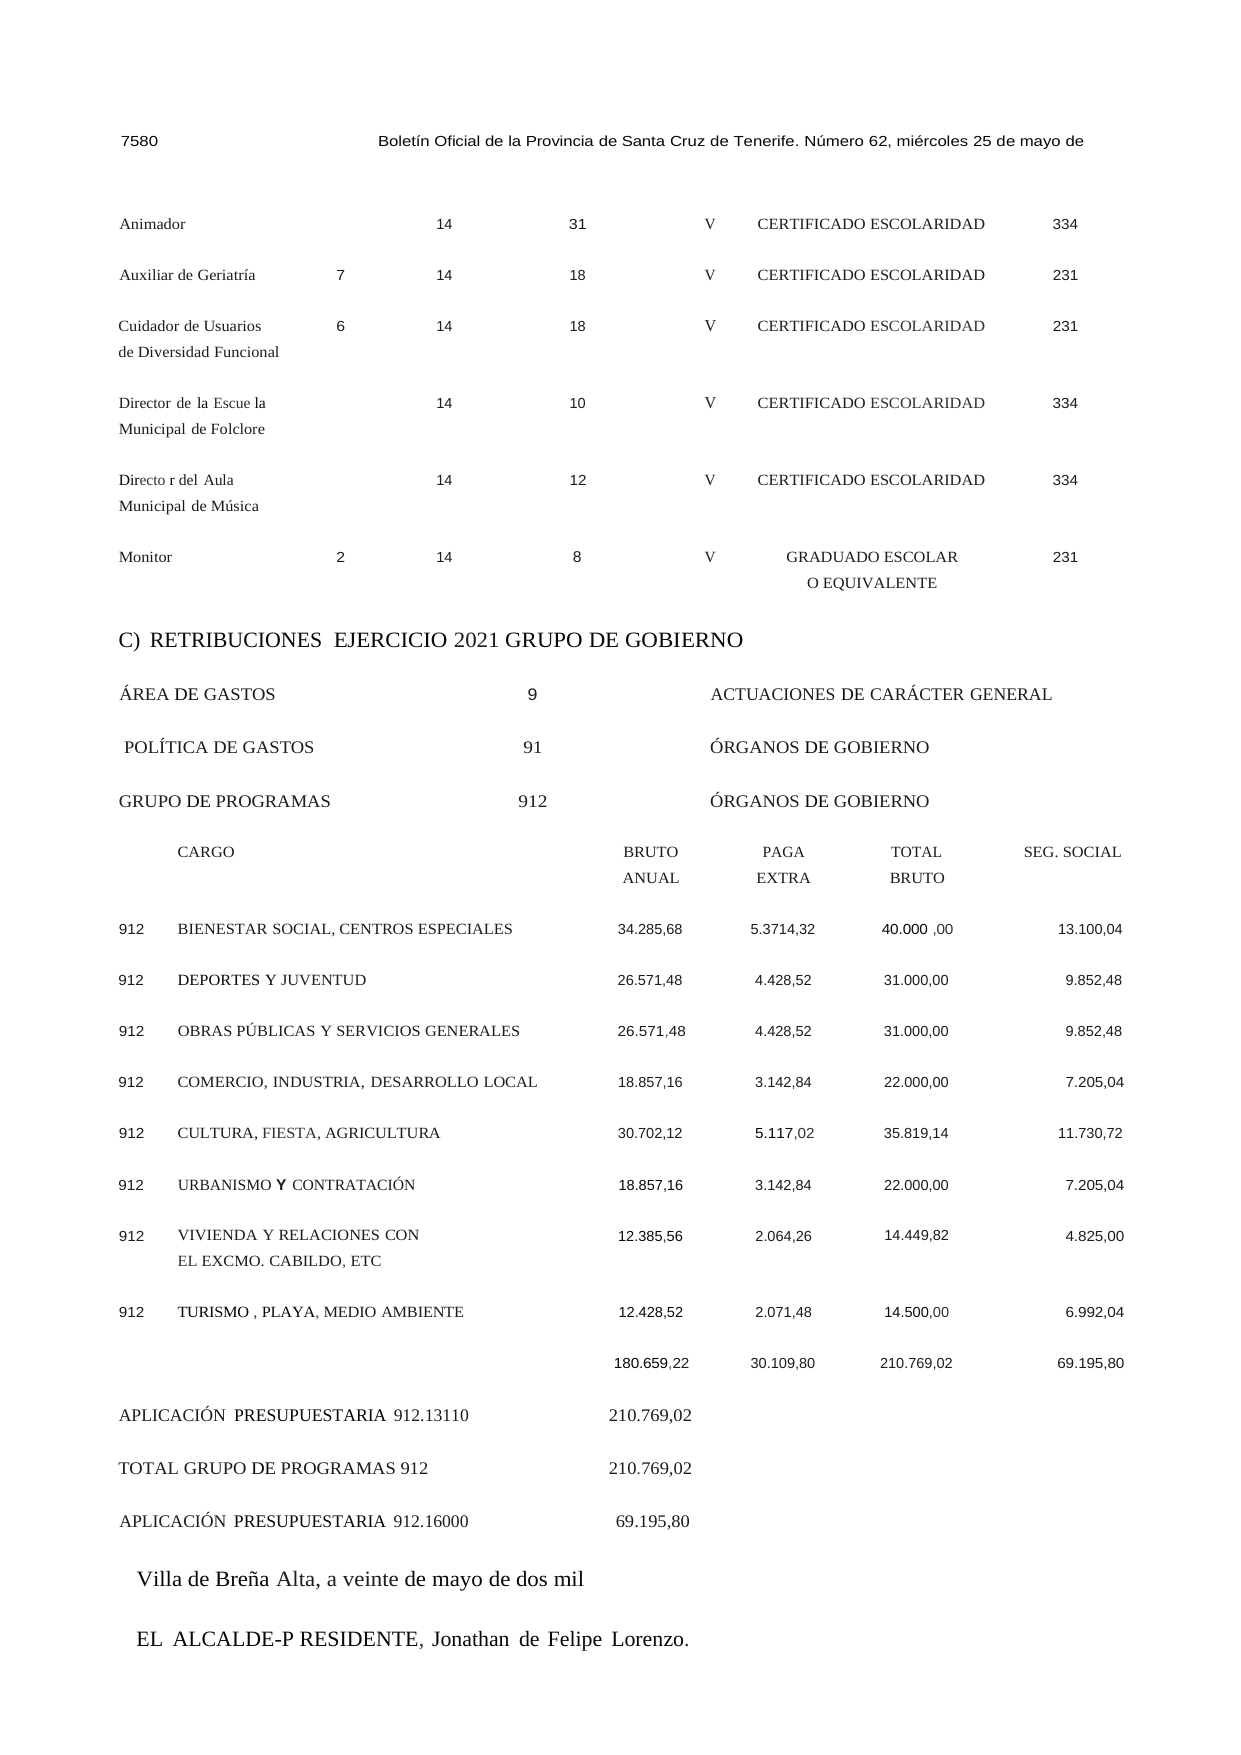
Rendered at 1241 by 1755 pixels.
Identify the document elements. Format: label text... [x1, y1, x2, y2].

text DEPORTES Y JUVENTUD [177, 971, 369, 989]
text BRUTO [623, 843, 681, 861]
text 14.449,82 [884, 1227, 952, 1243]
text APLICACIÓN PRESUPUESTARIA 912.16000 [119, 1511, 482, 1532]
text 14 [436, 318, 455, 334]
text Municipal de Música [118, 496, 262, 514]
text 912 [118, 972, 146, 989]
text 40.000 ,00 [882, 921, 955, 938]
text 231 [1053, 267, 1080, 283]
text APLICACIÓN PRESUPUESTARIA 912.13110 [118, 1405, 482, 1425]
text 7.205,04 [1065, 1176, 1126, 1193]
text 34.285,68 [618, 921, 685, 938]
text GRADUADO ESCOLAR [783, 547, 961, 565]
text URBANISMO Y CONTRATACIÓN [178, 1175, 425, 1193]
text Director de la Escue la [118, 394, 268, 412]
text OBRAS PÚBLICAS Y SERVICIOS GENERALES [178, 1022, 525, 1040]
text 30.109,80 [750, 1355, 819, 1372]
text 3.142,84 [755, 1176, 815, 1193]
text 14 [436, 216, 455, 232]
text 26.571,48 [617, 972, 685, 989]
text 3.142,84 [755, 1074, 815, 1091]
text 18.857,16 [618, 1176, 685, 1193]
text ÁREA DE GASTOS [119, 684, 278, 704]
text 69.195,80 [616, 1511, 692, 1532]
text SEG. SOCIAL [1023, 843, 1125, 861]
text 14 [436, 395, 455, 411]
text 9.852,48 [1065, 1023, 1125, 1040]
text BIENESTAR SOCIAL, CENTROS ESPECIALES [177, 920, 518, 938]
text ACTUACIONES DE CARÁCTER GENERAL [710, 684, 1068, 704]
text 912 [118, 1176, 146, 1193]
text Municipal de Folclore [118, 420, 268, 438]
text TURISMO , PLAYA, MEDIO AMBIENTE [177, 1303, 467, 1321]
text V [704, 266, 718, 283]
text 6.992,04 [1065, 1304, 1126, 1321]
text 9 [527, 685, 539, 704]
text 912 [118, 921, 146, 938]
text 30.702,12 [618, 1125, 685, 1142]
text 231 [1053, 548, 1080, 565]
text PAGA [762, 843, 813, 861]
text 31.000,00 [884, 972, 952, 989]
text V [704, 470, 718, 488]
text 31.000,00 [884, 1023, 952, 1040]
text CERTIFICADO ESCOLARIDAD [757, 317, 989, 334]
text BRUTO [889, 869, 947, 887]
text 180.659,22 [614, 1355, 689, 1372]
text 912 [118, 1227, 146, 1244]
text 2 [336, 548, 347, 565]
text Animador [119, 214, 188, 232]
text 10 [569, 395, 588, 411]
text ANUAL [622, 869, 681, 887]
text 5.117,02 [755, 1125, 816, 1142]
text EXTRA [756, 869, 813, 887]
text Villa de Breña Alta, a veinte de mayo de dos mil veintidós. [136, 1566, 678, 1594]
text 13.100,04 [1058, 921, 1126, 938]
text 6 [336, 318, 347, 334]
text 14 [436, 471, 455, 488]
text 14.500,00 [884, 1304, 953, 1321]
text 9.852,48 [1065, 972, 1125, 989]
text TOTAL [891, 843, 947, 861]
text O EQUIVALENTE [783, 573, 960, 591]
text 210.769,02 [608, 1405, 694, 1425]
text Auxiliar de Geriatría [119, 266, 259, 283]
text 7580 [121, 132, 160, 149]
text 12 [569, 471, 588, 488]
text 5.3714,32 [750, 921, 819, 938]
text 18.857,16 [618, 1074, 685, 1091]
text 35.819,14 [884, 1125, 952, 1142]
text 912 [518, 790, 549, 811]
text 7.205,04 [1065, 1074, 1126, 1091]
text VIVIENDA Y RELACIONES CON [177, 1226, 423, 1244]
text 26.571,48 [617, 1023, 687, 1040]
text GRUPO DE PROGRAMAS [118, 790, 332, 811]
text 22.000,00 [884, 1176, 952, 1193]
text POLÍTICA DE GASTOS [124, 737, 317, 758]
text 4.428,52 [755, 1023, 815, 1040]
text 334 [1052, 216, 1080, 232]
text Cuidador de Usuarios [118, 317, 282, 334]
text 210.769,02 [608, 1458, 695, 1478]
text 912 [118, 1304, 146, 1321]
text CARGO [177, 843, 237, 861]
text 12.385,56 [618, 1227, 685, 1244]
text CERTIFICADO ESCOLARIDAD [757, 266, 989, 283]
text V [704, 316, 718, 335]
text 334 [1052, 395, 1080, 411]
text Monitor [118, 547, 175, 565]
text 231 [1053, 318, 1080, 334]
text Boletín Oficial de la Provincia de Santa Cruz de Tenerife. Número 62, miércoles 25 de mayo de 2022 [378, 132, 1122, 150]
text 18 [569, 267, 587, 283]
text Directo r del Aula [118, 470, 262, 488]
text CERTIFICADO ESCOLARIDAD [757, 394, 989, 412]
text V [704, 393, 718, 412]
text COMERCIO, INDUSTRIA, DESARROLLO LOCAL [177, 1073, 544, 1091]
text de Diversidad Funcional [118, 343, 282, 361]
text 69.195,80 [1057, 1355, 1126, 1372]
text 2.064,26 [755, 1227, 814, 1244]
text C) RETRIBUCIONES [118, 627, 327, 652]
text 2.071,48 [755, 1304, 814, 1321]
text CERTIFICADO ESCOLARIDAD [757, 470, 989, 488]
text EJERCICIO 2021 GRUPO DE GOBIERNO [333, 627, 744, 652]
text 14 [436, 548, 455, 565]
text 912 [118, 1023, 146, 1040]
text EL ALCALDE-P RESIDENTE, Jonathan de Felipe Lorenzo. [136, 1626, 696, 1651]
text 31 [569, 216, 588, 232]
text 22.000,00 [884, 1074, 952, 1091]
text 91 [523, 737, 544, 758]
text TOTAL GRUPO DE PROGRAMAS 912 [118, 1458, 431, 1478]
text 912 [118, 1074, 146, 1091]
text 7 [336, 267, 347, 283]
text 12.428,52 [618, 1304, 685, 1321]
text 912 [118, 1125, 146, 1142]
text EL EXCMO. CABILDO, ETC [177, 1252, 423, 1270]
text V [704, 214, 718, 232]
text 8 [573, 548, 583, 566]
text 18 [569, 318, 587, 334]
text 4.825,00 [1065, 1227, 1126, 1244]
text 4.428,52 [755, 972, 815, 989]
text 210.769,02 [880, 1355, 956, 1372]
text 11.730,72 [1058, 1125, 1126, 1142]
text V [704, 547, 718, 565]
text CERTIFICADO ESCOLARIDAD [757, 214, 989, 232]
text ÓRGANOS DE GOBIERNO [710, 737, 933, 758]
text 14 [436, 267, 455, 283]
text CULTURA, FIESTA, AGRICULTURA [177, 1124, 444, 1142]
text 334 [1052, 471, 1080, 488]
text ÓRGANOS DE GOBIERNO [710, 790, 933, 811]
